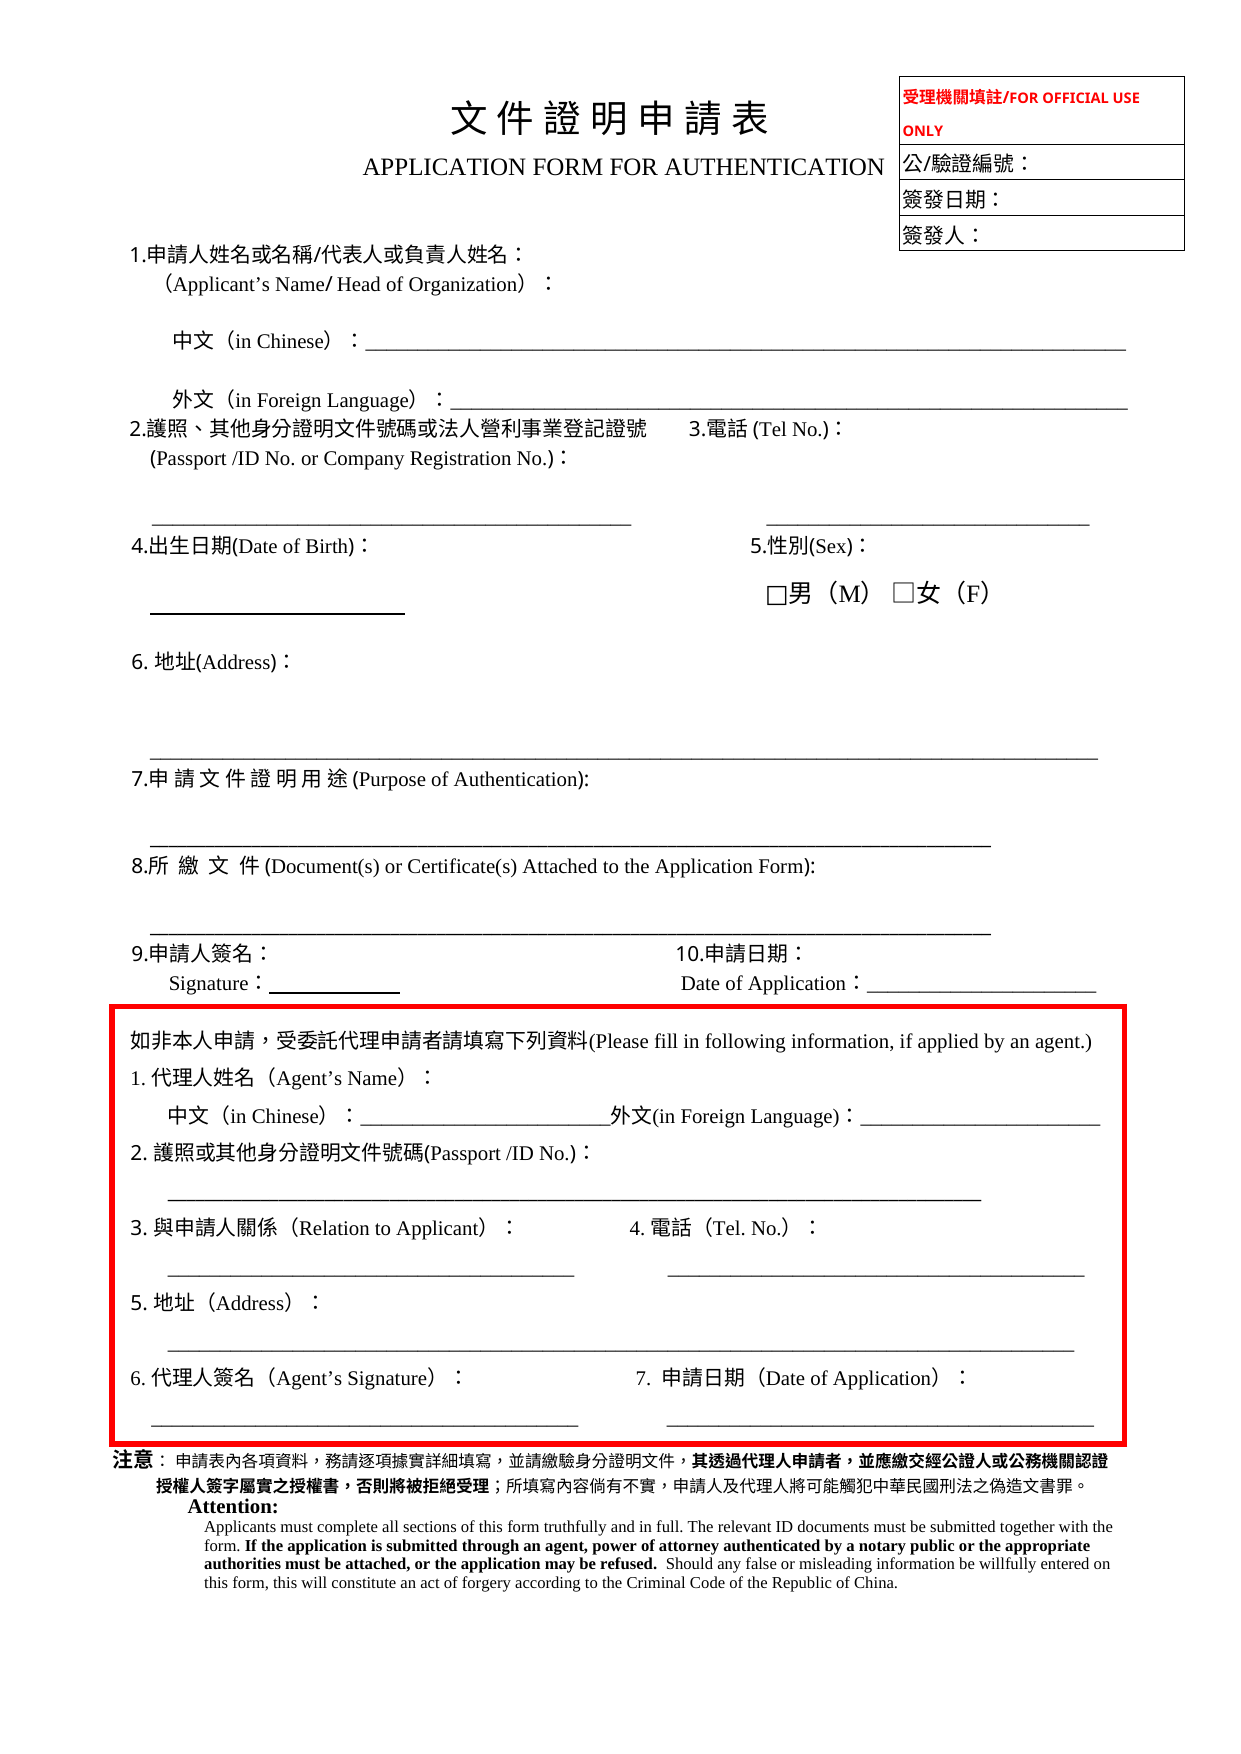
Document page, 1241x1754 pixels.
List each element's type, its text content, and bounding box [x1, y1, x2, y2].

text ___________________________________________________________________________________________ [150, 909, 1215, 938]
text 1. 代理人姓名（Agent’s Name）： [130, 1054, 1107, 1092]
text 4.出生日期(Date of Birth)： 5.性別(Sex)： [131, 530, 1215, 559]
text authorities must be attached, or the application may be refused. Should any false or misleading information be willfully entered on [187, 1555, 1215, 1573]
table_cell 公/驗證編號： [900, 145, 1184, 179]
text _________________________________________ _________________________________________ [130, 1392, 1107, 1429]
text 2. 護照或其他身分證明文件號碼(Passport /ID No.)： [130, 1129, 1107, 1167]
text 6. 代理人簽名（Agent’s Signature）： 7. 申請日期（Date of Application）： [130, 1354, 1107, 1392]
text Signature： Date of Application：______________________ [150, 967, 1215, 996]
text 如非本人申請，受委託代理申請者請填寫下列資料(Please fill in following information, if applied by an agent.) [130, 1017, 1107, 1054]
text _______________________________________ ________________________________________ [168, 1242, 1107, 1279]
text Attention: [187, 1496, 1215, 1517]
table_cell 簽發人： [900, 216, 1184, 250]
text （Applicant’s Name/ Head of Organization）： [131, 268, 1240, 297]
text 1.申請人姓名或名稱/代表人或負責人姓名： [129, 239, 1230, 268]
text Applicants must complete all sections of this form truthfully and in full. The relevant ID documents must be submitted together with the [187, 1517, 1215, 1536]
text ______________________________________________ _______________________________ [131, 501, 1215, 530]
text 9.申請人簽名： 10.申請日期： [131, 938, 1215, 967]
text 3. 與申請人關係（Relation to Applicant）： 4. 電話（Tel. No.）： [130, 1204, 1107, 1242]
text 6. 地址(Address)： [131, 646, 1215, 676]
text this form, this will constitute an act of forgery according to the Criminal Code of the Republic of China. [187, 1573, 1215, 1592]
text 中文（in Chinese）：_________________________________________________________________________ [131, 326, 1215, 355]
subtitle 授權人簽字屬實之授權書，否則將被拒絕受理；所填寫內容倘有不實，申請人及代理人將可能觸犯中華民國刑法之偽造文書罪。 [156, 1476, 1215, 1496]
text ________________________________________________________________________________________ [168, 1167, 1107, 1204]
text 外文（in Foreign Language）：_________________________________________________________________ [131, 384, 1215, 413]
table_cell 簽發日期： [900, 180, 1184, 215]
table_header 受理機關填註/FOR OFFICIAL USE ONLY [900, 77, 1184, 143]
text ___________________________________________________________________________________________ [150, 734, 1230, 763]
text 8.所 繳 文 件 (Document(s) or Certificate(s) Attached to the Application Form): [131, 851, 1215, 880]
text 中文（in Chinese）：________________________外文(in Foreign Language)：_______________________ [168, 1092, 1107, 1129]
text □男（M） □女（F） [765, 572, 1016, 609]
text (Passport /ID No. or Company Registration No.)： [150, 442, 1230, 471]
text 2.護照、其他身分證明文件號碼或法人營利事業登記證號 3.電話 (Tel No.)： [129, 413, 1230, 442]
text ___________________________________________________________________________________________ [150, 821, 1215, 851]
subtitle 注意： 申請表內各項資料，務請逐項據實詳細填寫，並請繳驗身分證明文件，其透過代理人申請者，並應繳交經公證人或公務機關認證 [112, 1434, 1215, 1476]
text 7.申 請 文 件 證 明 用 途 (Purpose of Authentication): [131, 763, 1215, 792]
text 5. 地址（Address）： [130, 1279, 1107, 1317]
text _______________________________________________________________________________________ [168, 1317, 1107, 1354]
text form. If the application is submitted through an agent, power of attorney authenticated by a notary public or the appropriate [187, 1536, 1215, 1555]
